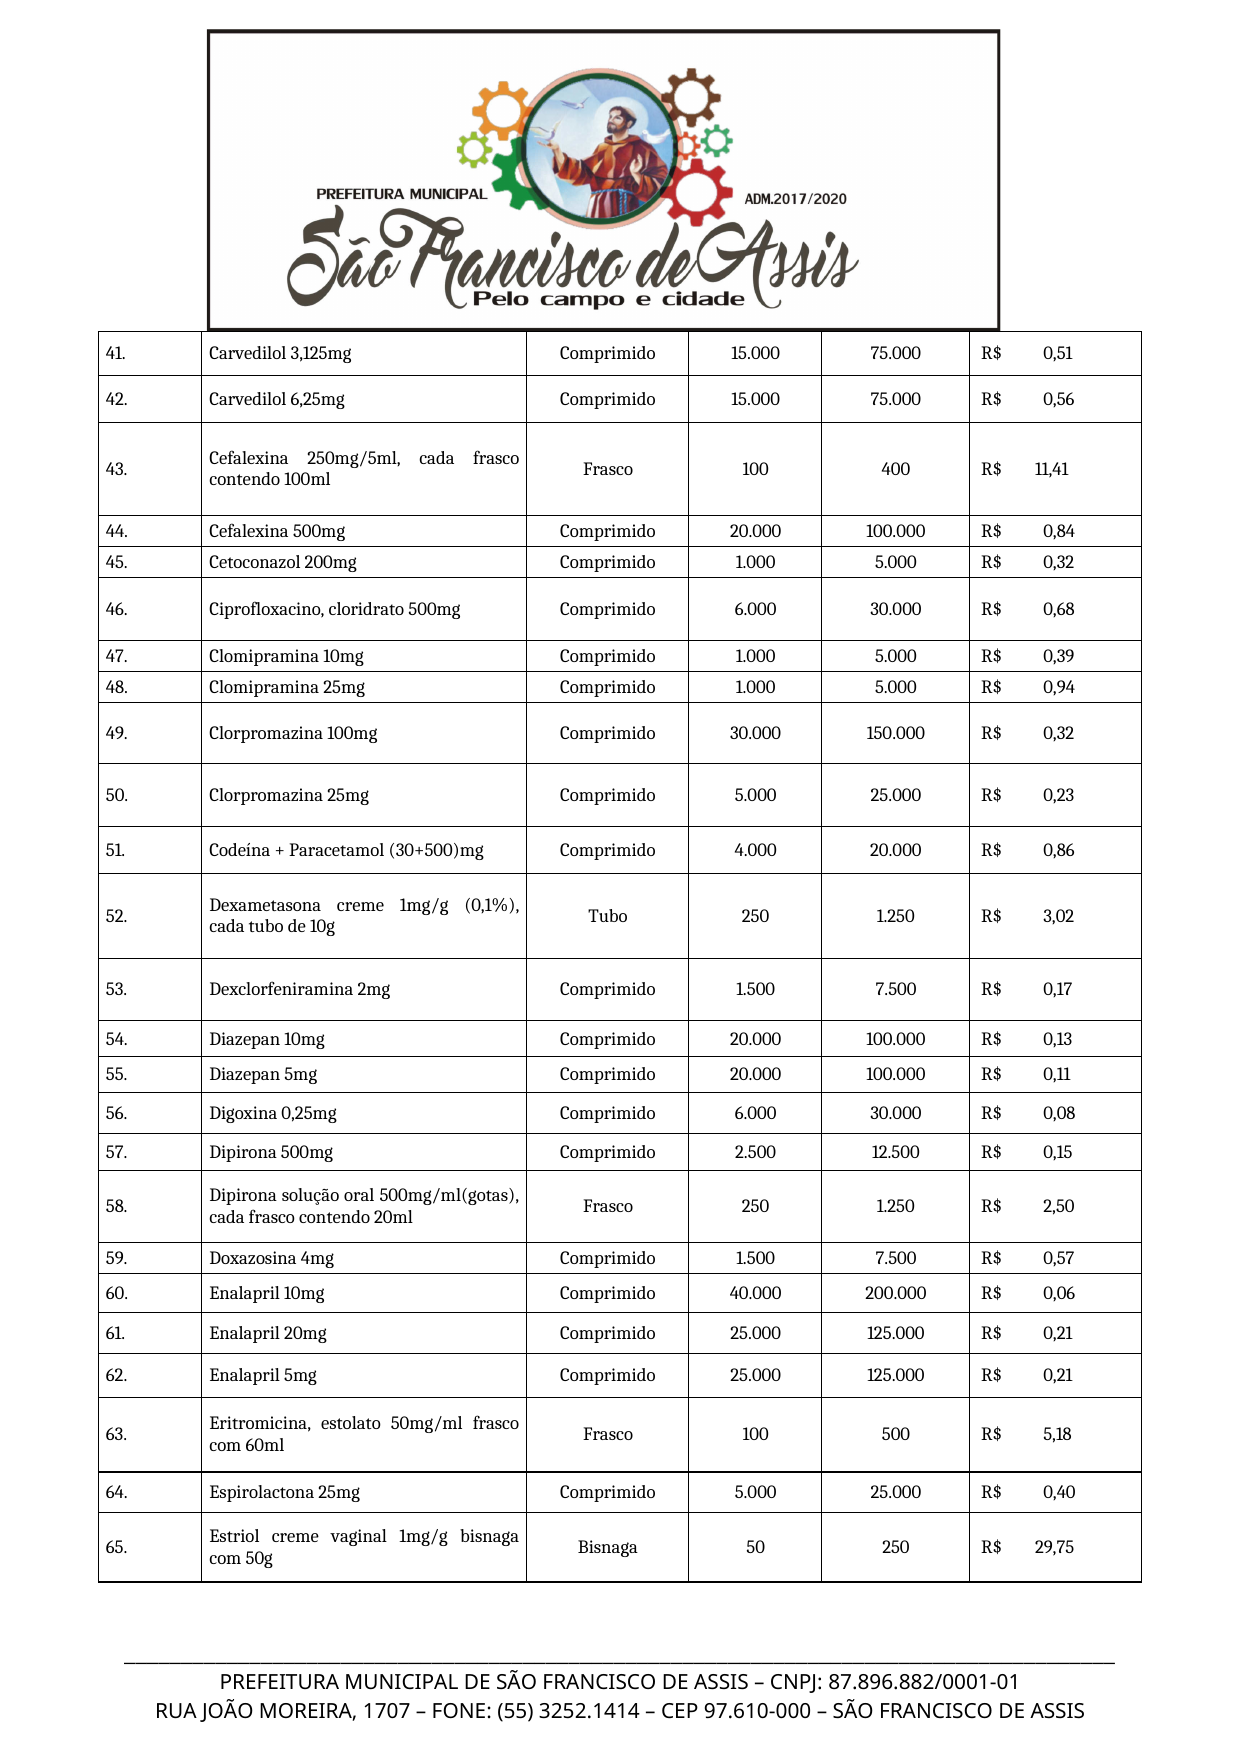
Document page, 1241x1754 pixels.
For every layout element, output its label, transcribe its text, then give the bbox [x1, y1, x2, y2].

table_cell R$ 0,39 [970, 641, 1141, 671]
table_cell Frasco [527, 1171, 688, 1242]
table_cell 250 [822, 1513, 969, 1581]
table_cell Dipirona solução oral 500mg/ml(gotas), cada frasco contendo 20ml [202, 1171, 526, 1242]
table_cell 12.500 [822, 1134, 969, 1170]
table_cell 7.500 [822, 1243, 969, 1273]
table_cell 58. [99, 1171, 201, 1242]
table_cell 61. [99, 1313, 201, 1353]
table_cell 43. [99, 423, 201, 515]
table_cell 41. [99, 332, 201, 375]
table_cell 15.000 [689, 376, 821, 422]
table_cell 125.000 [822, 1354, 969, 1397]
table_cell 5.000 [689, 1473, 821, 1512]
table_cell R$ 0,11 [970, 1057, 1141, 1092]
table_cell Enalapril 10mg [202, 1274, 526, 1312]
table_cell Tubo [527, 874, 688, 958]
table_cell 15.000 [689, 332, 821, 375]
table_cell Cefalexina 500mg [202, 516, 526, 546]
table_cell R$ 0,23 [970, 764, 1141, 826]
table_cell 400 [822, 423, 969, 515]
table_cell 53. [99, 959, 201, 1020]
table_cell 1.500 [689, 959, 821, 1020]
table_cell Dexclorfeniramina 2mg [202, 959, 526, 1020]
table_cell 100 [689, 1398, 821, 1471]
table_cell Enalapril 5mg [202, 1354, 526, 1397]
table_cell 30.000 [822, 1093, 969, 1133]
table_cell Cefalexina 250mg/5ml, cada frasco contendo 100ml [202, 423, 526, 515]
table_cell Comprimido [527, 1274, 688, 1312]
table_cell R$ 0,68 [970, 578, 1141, 640]
table_cell Comprimido [527, 827, 688, 873]
table_cell Comprimido [527, 1243, 688, 1273]
table_cell 52. [99, 874, 201, 958]
table_cell Clomipramina 10mg [202, 641, 526, 671]
table_cell 5.000 [689, 764, 821, 826]
table_cell R$ 0,32 [970, 547, 1141, 577]
table_cell R$ 0,94 [970, 672, 1141, 702]
table_cell 47. [99, 641, 201, 671]
table_cell Comprimido [527, 516, 688, 546]
table_cell Ciprofloxacino, cloridrato 500mg [202, 578, 526, 640]
table_cell 20.000 [689, 1021, 821, 1056]
table_cell Comprimido [527, 547, 688, 577]
table_cell 40.000 [689, 1274, 821, 1312]
table_cell R$ 0,21 [970, 1313, 1141, 1353]
table_cell 5.000 [822, 641, 969, 671]
table_cell 20.000 [822, 827, 969, 873]
table_cell Comprimido [527, 1093, 688, 1133]
table_cell Comprimido [527, 376, 688, 422]
table_cell 54. [99, 1021, 201, 1056]
table_cell 60. [99, 1274, 201, 1312]
table_cell Clomipramina 25mg [202, 672, 526, 702]
table_cell 55. [99, 1057, 201, 1092]
table_cell R$ 0,84 [970, 516, 1141, 546]
table_cell 100 [689, 423, 821, 515]
table_cell 1.000 [689, 641, 821, 671]
table_cell 6.000 [689, 1093, 821, 1133]
table_cell 500 [822, 1398, 969, 1471]
table_cell Enalapril 20mg [202, 1313, 526, 1353]
table_cell Espirolactona 25mg [202, 1473, 526, 1512]
table_cell R$ 0,51 [970, 332, 1141, 375]
table_cell 150.000 [822, 703, 969, 763]
table_cell 200.000 [822, 1274, 969, 1312]
table_cell 56. [99, 1093, 201, 1133]
table_cell 5.000 [822, 672, 969, 702]
table_cell Doxazosina 4mg [202, 1243, 526, 1273]
table_cell 50 [689, 1513, 821, 1581]
table_cell 75.000 [822, 332, 969, 375]
table_cell R$ 0,40 [970, 1473, 1141, 1512]
table_cell 125.000 [822, 1313, 969, 1353]
table_cell 65. [99, 1513, 201, 1581]
table_cell Comprimido [527, 1313, 688, 1353]
table_cell 100.000 [822, 516, 969, 546]
table_cell 1.250 [822, 874, 969, 958]
table_cell R$ 2,50 [970, 1171, 1141, 1242]
table_cell Estriol creme vaginal 1mg/g bisnaga com 50g [202, 1513, 526, 1581]
table_cell R$ 0,17 [970, 959, 1141, 1020]
table_cell 1.000 [689, 547, 821, 577]
table_cell Clorpromazina 100mg [202, 703, 526, 763]
table_cell Comprimido [527, 1473, 688, 1512]
table_cell 25.000 [689, 1354, 821, 1397]
table_cell 5.000 [822, 547, 969, 577]
table_cell 42. [99, 376, 201, 422]
table_cell Comprimido [527, 332, 688, 375]
table_cell 49. [99, 703, 201, 763]
table_cell Comprimido [527, 1354, 688, 1397]
table_cell Comprimido [527, 641, 688, 671]
table_cell 20.000 [689, 516, 821, 546]
table_cell 50. [99, 764, 201, 826]
table_cell Bisnaga [527, 1513, 688, 1581]
table_cell Frasco [527, 1398, 688, 1471]
table_cell 2.500 [689, 1134, 821, 1170]
table_cell R$ 0,21 [970, 1354, 1141, 1397]
table_cell Diazepan 10mg [202, 1021, 526, 1056]
table_cell Comprimido [527, 764, 688, 826]
table_cell 62. [99, 1354, 201, 1397]
table_cell Carvedilol 6,25mg [202, 376, 526, 422]
table_cell 250 [689, 874, 821, 958]
table_cell 100.000 [822, 1021, 969, 1056]
table_cell 1.500 [689, 1243, 821, 1273]
table_cell 25.000 [689, 1313, 821, 1353]
table_cell 1.250 [822, 1171, 969, 1242]
table_cell 7.500 [822, 959, 969, 1020]
table_cell R$ 0,15 [970, 1134, 1141, 1170]
table_cell Clorpromazina 25mg [202, 764, 526, 826]
table_cell Dexametasona creme 1mg/g (0,1%), cada tubo de 10g [202, 874, 526, 958]
table_cell Comprimido [527, 1057, 688, 1092]
table_cell Frasco [527, 423, 688, 515]
table_cell R$ 11,41 [970, 423, 1141, 515]
table_cell R$ 0,32 [970, 703, 1141, 763]
table_cell Comprimido [527, 703, 688, 763]
table_cell 57. [99, 1134, 201, 1170]
table_cell Dipirona 500mg [202, 1134, 526, 1170]
table_cell Digoxina 0,25mg [202, 1093, 526, 1133]
table_cell 63. [99, 1398, 201, 1471]
table_cell 250 [689, 1171, 821, 1242]
table_cell R$ 0,06 [970, 1274, 1141, 1312]
table_cell R$ 0,08 [970, 1093, 1141, 1133]
table_cell 4.000 [689, 827, 821, 873]
table_cell R$ 0,57 [970, 1243, 1141, 1273]
table_cell Comprimido [527, 1021, 688, 1056]
table_cell Diazepan 5mg [202, 1057, 526, 1092]
table_cell 6.000 [689, 578, 821, 640]
table_cell R$ 5,18 [970, 1398, 1141, 1471]
table_cell R$ 29,75 [970, 1513, 1141, 1581]
table_cell R$ 0,56 [970, 376, 1141, 422]
table_cell 51. [99, 827, 201, 873]
table_cell 100.000 [822, 1057, 969, 1092]
table_cell 30.000 [822, 578, 969, 640]
table_cell 44. [99, 516, 201, 546]
table_cell 48. [99, 672, 201, 702]
table_cell Comprimido [527, 959, 688, 1020]
table_cell 25.000 [822, 764, 969, 826]
table_cell 64. [99, 1473, 201, 1512]
table_cell R$ 0,13 [970, 1021, 1141, 1056]
table_cell Carvedilol 3,125mg [202, 332, 526, 375]
table_cell Comprimido [527, 1134, 688, 1170]
table_cell 20.000 [689, 1057, 821, 1092]
table_cell 45. [99, 547, 201, 577]
table_cell R$ 3,02 [970, 874, 1141, 958]
table_cell Comprimido [527, 672, 688, 702]
table_cell 59. [99, 1243, 201, 1273]
table_cell Codeína + Paracetamol (30+500)mg [202, 827, 526, 873]
table_cell 30.000 [689, 703, 821, 763]
table_cell Eritromicina, estolato 50mg/ml frasco com 60ml [202, 1398, 526, 1471]
table_cell Cetoconazol 200mg [202, 547, 526, 577]
table_cell R$ 0,86 [970, 827, 1141, 873]
table_cell 25.000 [822, 1473, 969, 1512]
table_cell 46. [99, 578, 201, 640]
table_cell 75.000 [822, 376, 969, 422]
table_cell 1.000 [689, 672, 821, 702]
table_cell Comprimido [527, 578, 688, 640]
